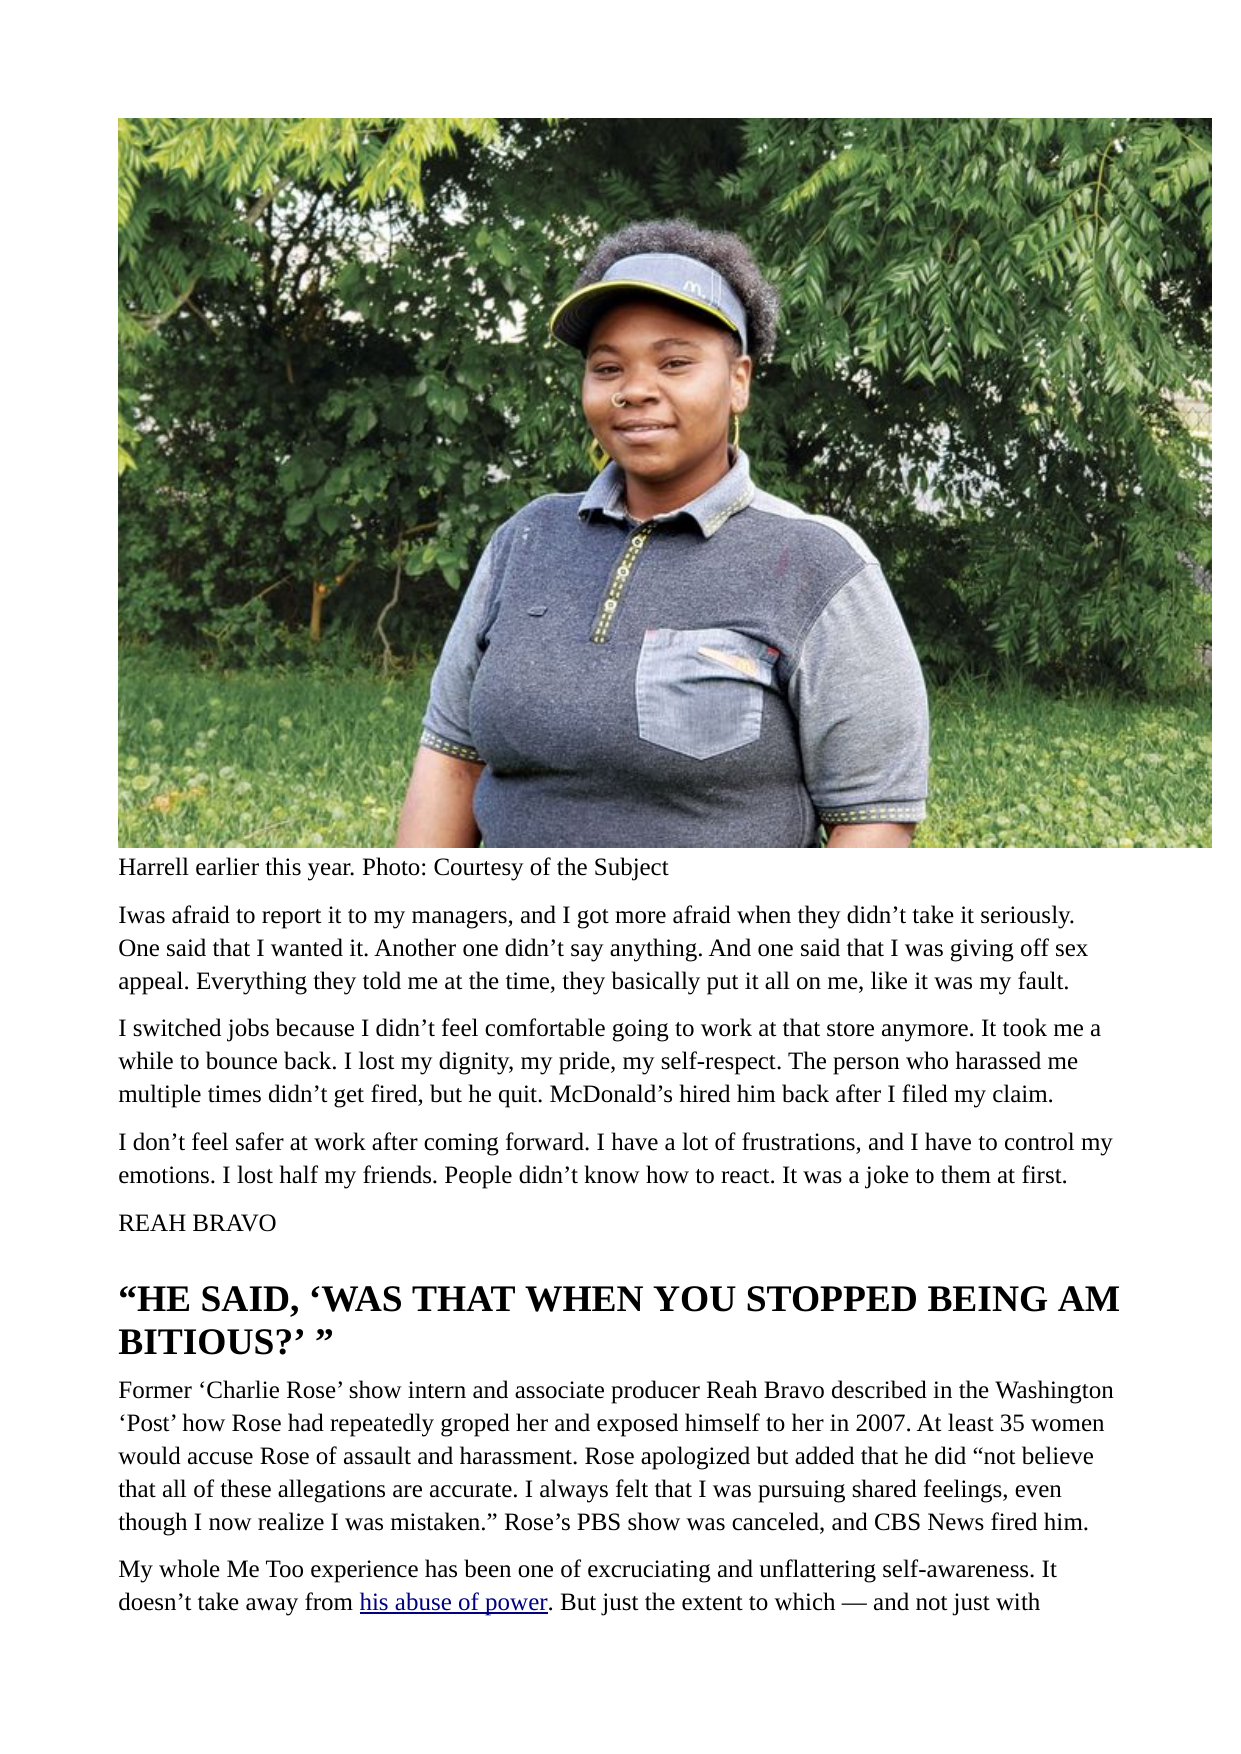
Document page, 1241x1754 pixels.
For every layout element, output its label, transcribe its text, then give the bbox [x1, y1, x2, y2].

text I don’t feel safer at work after coming forward. I have a lot of frustrations, and I have to control my emotions. I lost half my friends. People didn’t know how to react. It was a joke to them at first. [118, 1127, 1122, 1189]
picture [118, 118, 1212, 848]
text I switched jobs because I didn’t feel comfortable going to work at that store anymore. It took me a while to bounce back. I lost my dignity, my pride, my self-respect. The person who harassed me multiple times didn’t get fired, but he quit. McDonald’s hired him back after I filed my claim. [118, 1013, 1122, 1108]
text Harrell earlier this year. Photo: Courtesy of the Subject [118, 852, 1122, 881]
text Former ‘Charlie Rose’ show intern and associate producer Reah Bravo described in the Washington ‘Post’ how Rose had repeatedly groped her and exposed himself to her in 2007. At least 35 women would accuse Rose of assault and harassment. Rose apologized but added that he did “not believe that all of these allegations are accurate. I always felt that I was pursuing shared feelings, even though I now realize I was mistaken.” Rose’s PBS show was canceled, and CBS News fired him. [118, 1375, 1122, 1536]
text My whole Me Too experience has been one of excruciating and unflattering self-awareness. It doesn’t take away from his abuse of power. But just the extent to which — and not just with [118, 1554, 1122, 1616]
text Iwas afraid to report it to my managers, and I got more afraid when they didn’t take it seriously. One said that I wanted it. Another one didn’t say anything. And one said that I was giving off sex appeal. Everything they told me at the time, they basically put it all on me, like it was my fault. [118, 900, 1122, 994]
subtitle “HE SAID, ‘WAS THAT WHEN YOU STOPPED BEING AMBITIOUS?’ ” [118, 1276, 1122, 1362]
text REAH BRAVO [118, 1208, 1122, 1236]
